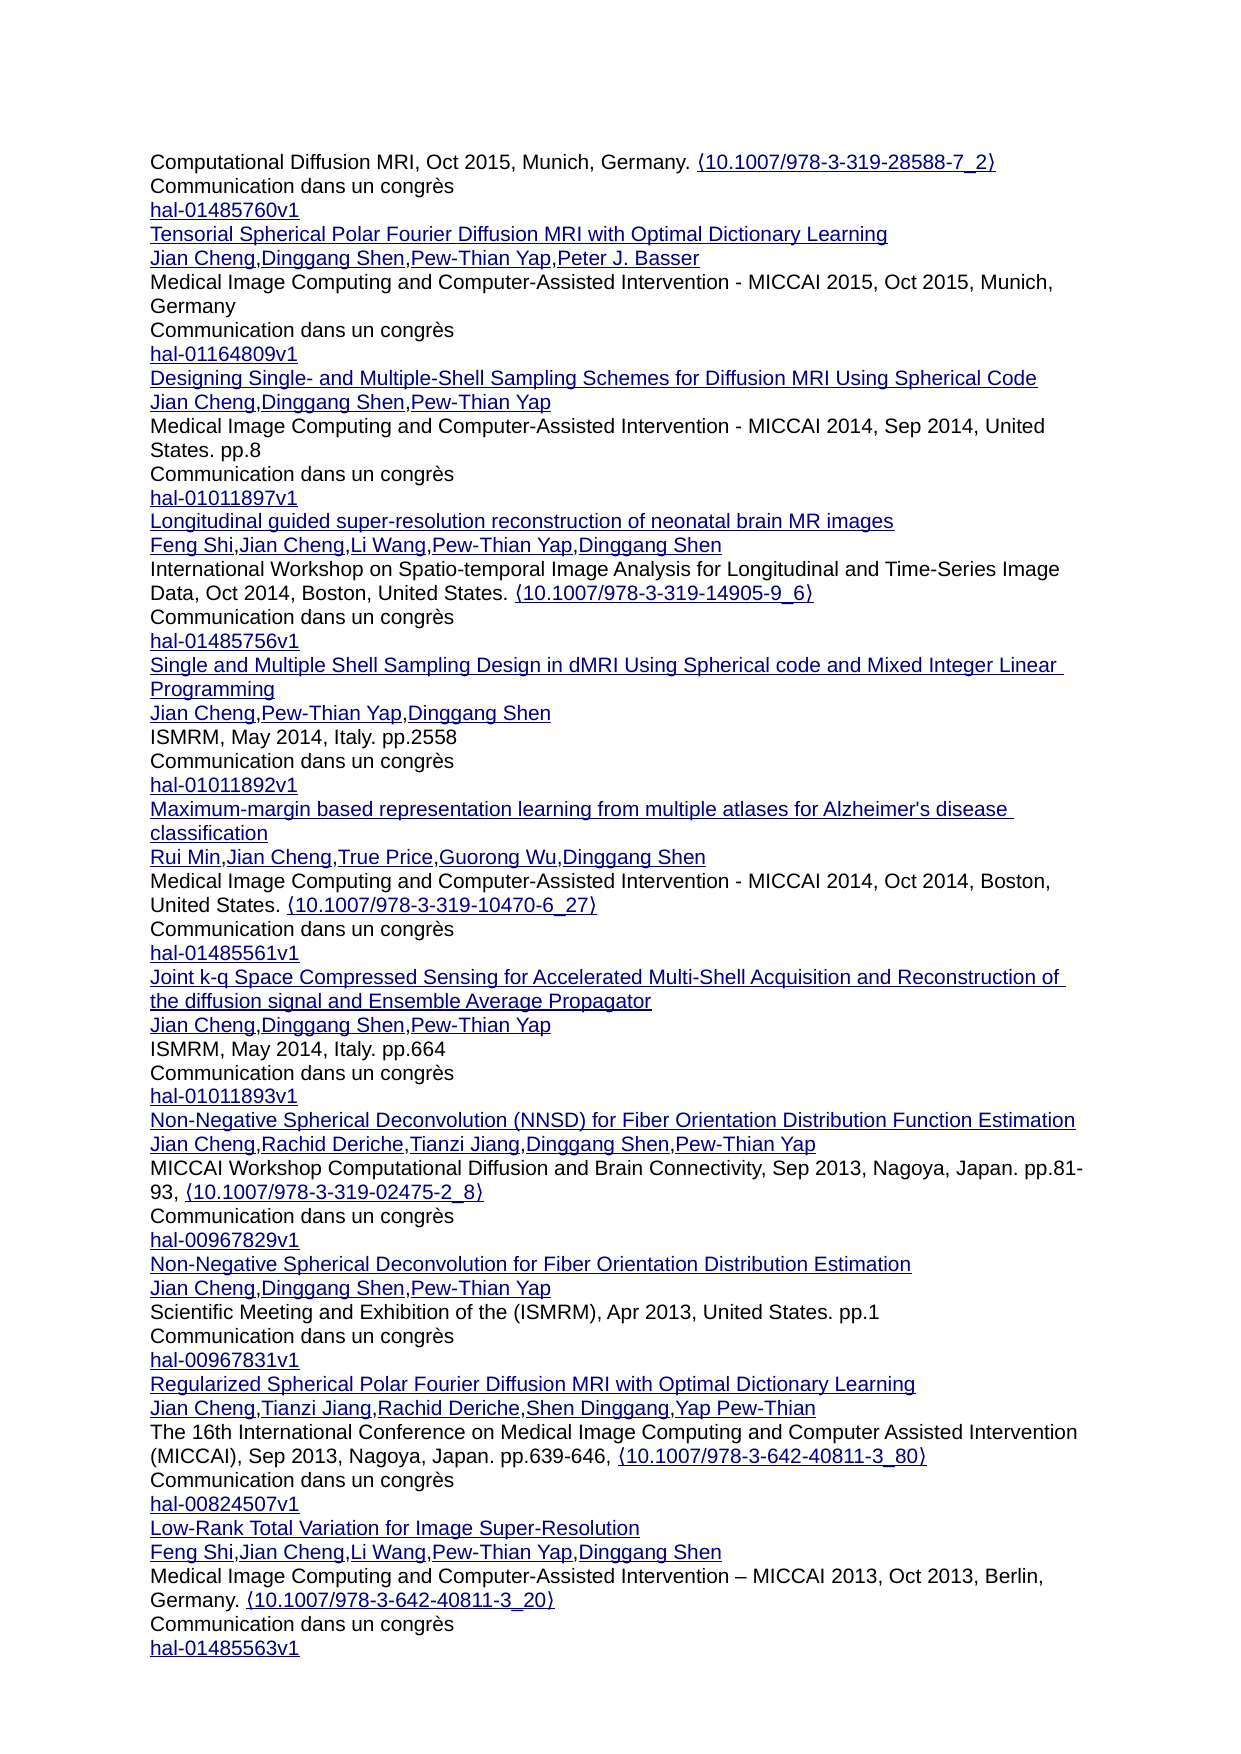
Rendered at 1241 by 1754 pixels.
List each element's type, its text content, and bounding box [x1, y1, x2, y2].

table_cell Non-Negative Spherical Deconvolution (NNSD) for Fiber Orientation Distribution Function Estimation Jian Cheng,Rachid Deriche,Tianzi Jiang,Dinggang Shen,Pew-Thian Yap MICCAI Workshop Computational Diffusion and Brain Connectivity, Sep 2013, Nagoya, Japan. pp.81-93, ⟨10.1007/978-3-319-02475-2_8⟩ Communication dans un congrès hal-00967829v1 [150, 1108, 1090, 1252]
table_cell Maximum-margin based representation learning from multiple atlases for Alzheimer's disease classification Rui Min,Jian Cheng,True Price,Guorong Wu,Dinggang Shen Medical Image Computing and Computer-Assisted Intervention - MICCAI 2014, Oct 2014, Boston, United States. ⟨10.1007/978-3-319-10470-6_27⟩ Communication dans un congrès hal-01485561v1 [150, 797, 1090, 964]
table_cell Longitudinal guided super-resolution reconstruction of neonatal brain MR images Feng Shi,Jian Cheng,Li Wang,Pew-Thian Yap,Dinggang Shen International Workshop on Spatio-temporal Image Analysis for Longitudinal and Time-Series Image Data, Oct 2014, Boston, United States. ⟨10.1007/978-3-319-14905-9_6⟩ Communication dans un congrès hal-01485756v1 [150, 509, 1090, 653]
table_cell Regularized Spherical Polar Fourier Diffusion MRI with Optimal Dictionary Learning Jian Cheng,Tianzi Jiang,Rachid Deriche,Shen Dinggang,Yap Pew-Thian The 16th International Conference on Medical Image Computing and Computer Assisted Intervention (MICCAI), Sep 2013, Nagoya, Japan. pp.639-646, ⟨10.1007/978-3-642-40811-3_80⟩ Communication dans un congrès hal-00824507v1 [150, 1372, 1090, 1516]
table_cell Non-Negative Spherical Deconvolution for Fiber Orientation Distribution Estimation Jian Cheng,Dinggang Shen,Pew-Thian Yap Scientific Meeting and Exhibition of the (ISMRM), Apr 2013, United States. pp.1 Communication dans un congrès hal-00967831v1 [150, 1252, 1090, 1372]
table_cell Designing Single- and Multiple-Shell Sampling Schemes for Diffusion MRI Using Spherical Code Jian Cheng,Dinggang Shen,Pew-Thian Yap Medical Image Computing and Computer-Assisted Intervention - MICCAI 2014, Sep 2014, United States. pp.8 Communication dans un congrès hal-01011897v1 [150, 366, 1090, 509]
table_cell Tensorial Spherical Polar Fourier Diffusion MRI with Optimal Dictionary Learning Jian Cheng,Dinggang Shen,Pew-Thian Yap,Peter J. Basser Medical Image Computing and Computer-Assisted Intervention - MICCAI 2015, Oct 2015, Munich, Germany Communication dans un congrès hal-01164809v1 [150, 222, 1090, 366]
table_cell Joint k-q Space Compressed Sensing for Accelerated Multi-Shell Acquisition and Reconstruction of the diffusion signal and Ensemble Average Propagator Jian Cheng,Dinggang Shen,Pew-Thian Yap ISMRM, May 2014, Italy. pp.664 Communication dans un congrès hal-01011893v1 [150, 965, 1090, 1108]
table_cell Computational Diffusion MRI, Oct 2015, Munich, Germany. ⟨10.1007/978-3-319-28588-7_2⟩ Communication dans un congrès hal-01485760v1 [150, 150, 1090, 222]
table_cell Low-Rank Total Variation for Image Super-Resolution Feng Shi,Jian Cheng,Li Wang,Pew-Thian Yap,Dinggang Shen Medical Image Computing and Computer-Assisted Intervention – MICCAI 2013, Oct 2013, Berlin, Germany. ⟨10.1007/978-3-642-40811-3_20⟩ Communication dans un congrès hal-01485563v1 [150, 1516, 1090, 1659]
table_cell Single and Multiple Shell Sampling Design in dMRI Using Spherical code and Mixed Integer Linear Programming Jian Cheng,Pew-Thian Yap,Dinggang Shen ISMRM, May 2014, Italy. pp.2558 Communication dans un congrès hal-01011892v1 [150, 653, 1090, 797]
